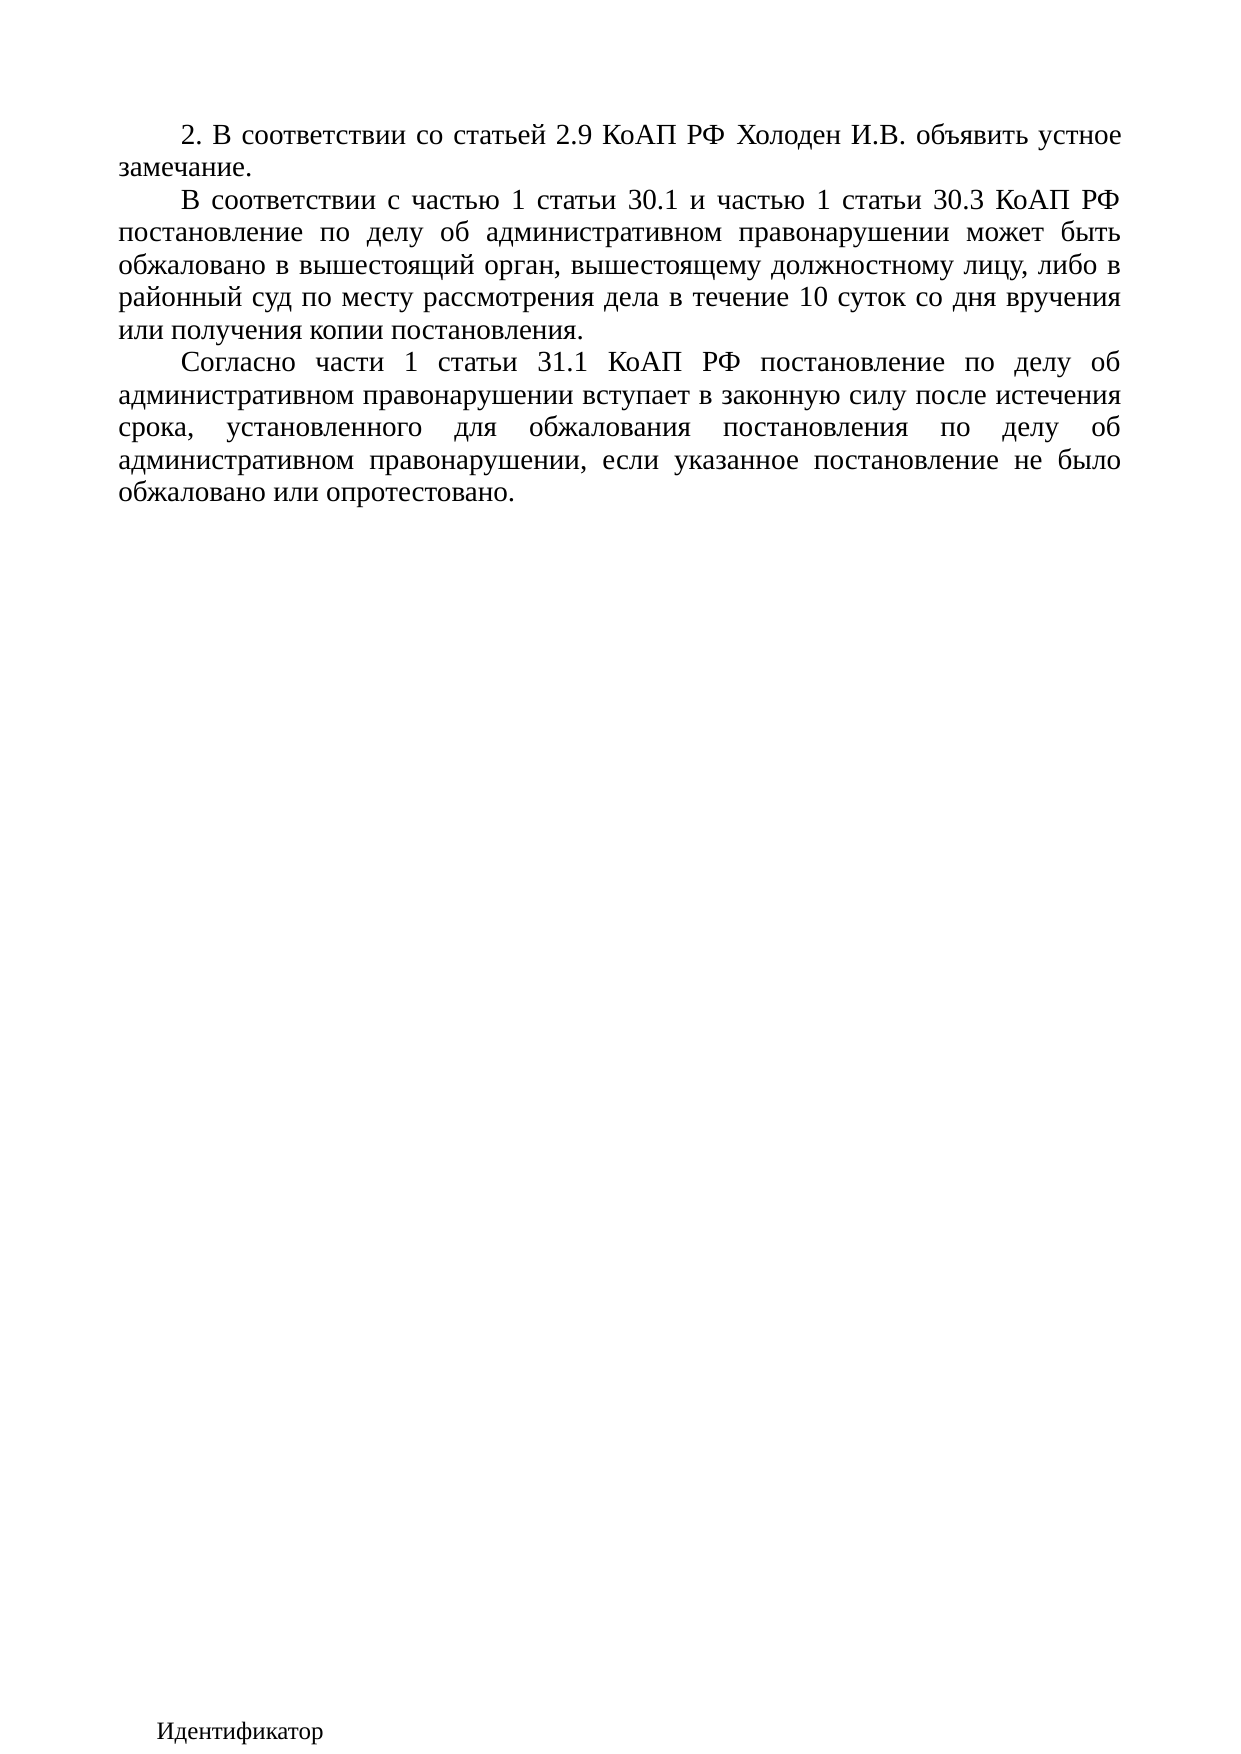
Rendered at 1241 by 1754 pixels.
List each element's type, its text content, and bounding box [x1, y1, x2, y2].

text В соответствии с частью 1 статьи 30.1 и частью 1 статьи 30.3 КоАП РФ постановление по делу об административном правонарушении может быть обжаловано в вышестоящий орган, вышестоящему должностному лицу, либо в районный суд по месту рассмотрения дела в течение 10 суток со дня вручения или получения копии постановления. [118, 183, 1122, 346]
text Согласно части 1 статьи 31.1 КоАП РФ постановление по делу об административном правонарушении вступает в законную силу после истечения срока, установленного для обжалования постановления по делу об административном правонарушении, если указанное постановление не было обжаловано или опротестовано. [118, 346, 1122, 508]
text 2. В соответствии со статьей 2.9 КоАП РФ Холоден И.В. объявить устное замечание. [118, 118, 1122, 183]
